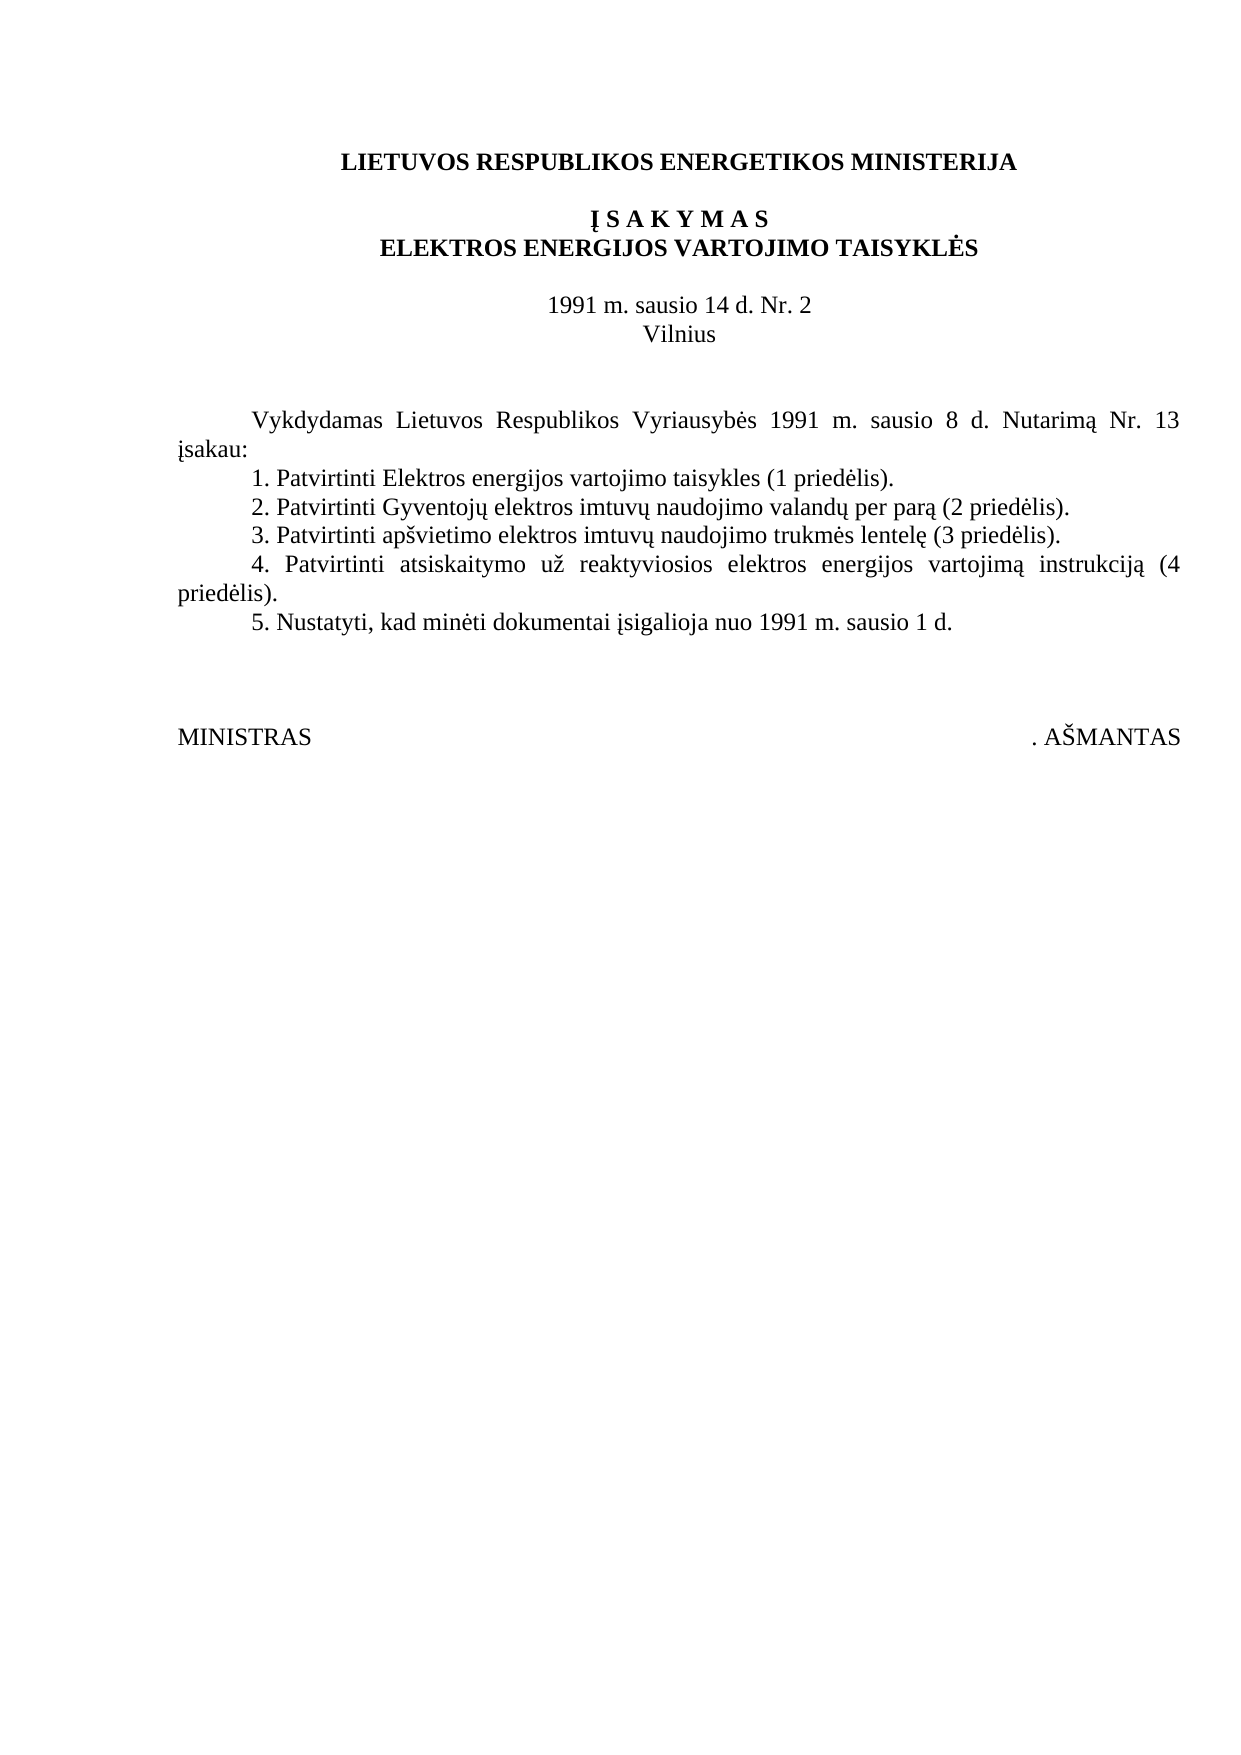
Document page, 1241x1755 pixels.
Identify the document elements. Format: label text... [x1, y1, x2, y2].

text 4. Patvirtinti atsiskaitymo už reaktyviosios elektros energijos vartojimą instrukciją (4 priedėlis). [177, 549, 1181, 607]
text Vilnius [177, 319, 1181, 348]
text 2. Patvirtinti Gyventojų elektros imtuvų naudojimo valandų per parą (2 priedėlis). [177, 492, 1181, 521]
text 1991 m. sausio 14 d. Nr. 2 [177, 291, 1181, 319]
text 3. Patvirtinti apšvietimo elektros imtuvų naudojimo trukmės lentelę (3 priedėlis). [177, 521, 1181, 549]
text MINISTRAS . AŠMANTAS [177, 722, 1181, 751]
text LIETUVOS RESPUBLIKOS ENERGETIKOS MINISTERIJA [177, 147, 1181, 176]
text Į S A K Y M A S [177, 204, 1181, 233]
text 1. Patvirtinti Elektros energijos vartojimo taisykles (1 priedėlis). [177, 463, 1181, 492]
text Vykdydamas Lietuvos Respublikos Vyriausybės 1991 m. sausio 8 d. Nutarimą Nr. 13 įsakau: [177, 406, 1181, 463]
text ELEKTROS ENERGIJOS VARTOJIMO TAISYKLĖS [177, 233, 1181, 262]
text 5. Nustatyti, kad minėti dokumentai įsigalioja nuo 1991 m. sausio 1 d. [177, 607, 1181, 636]
